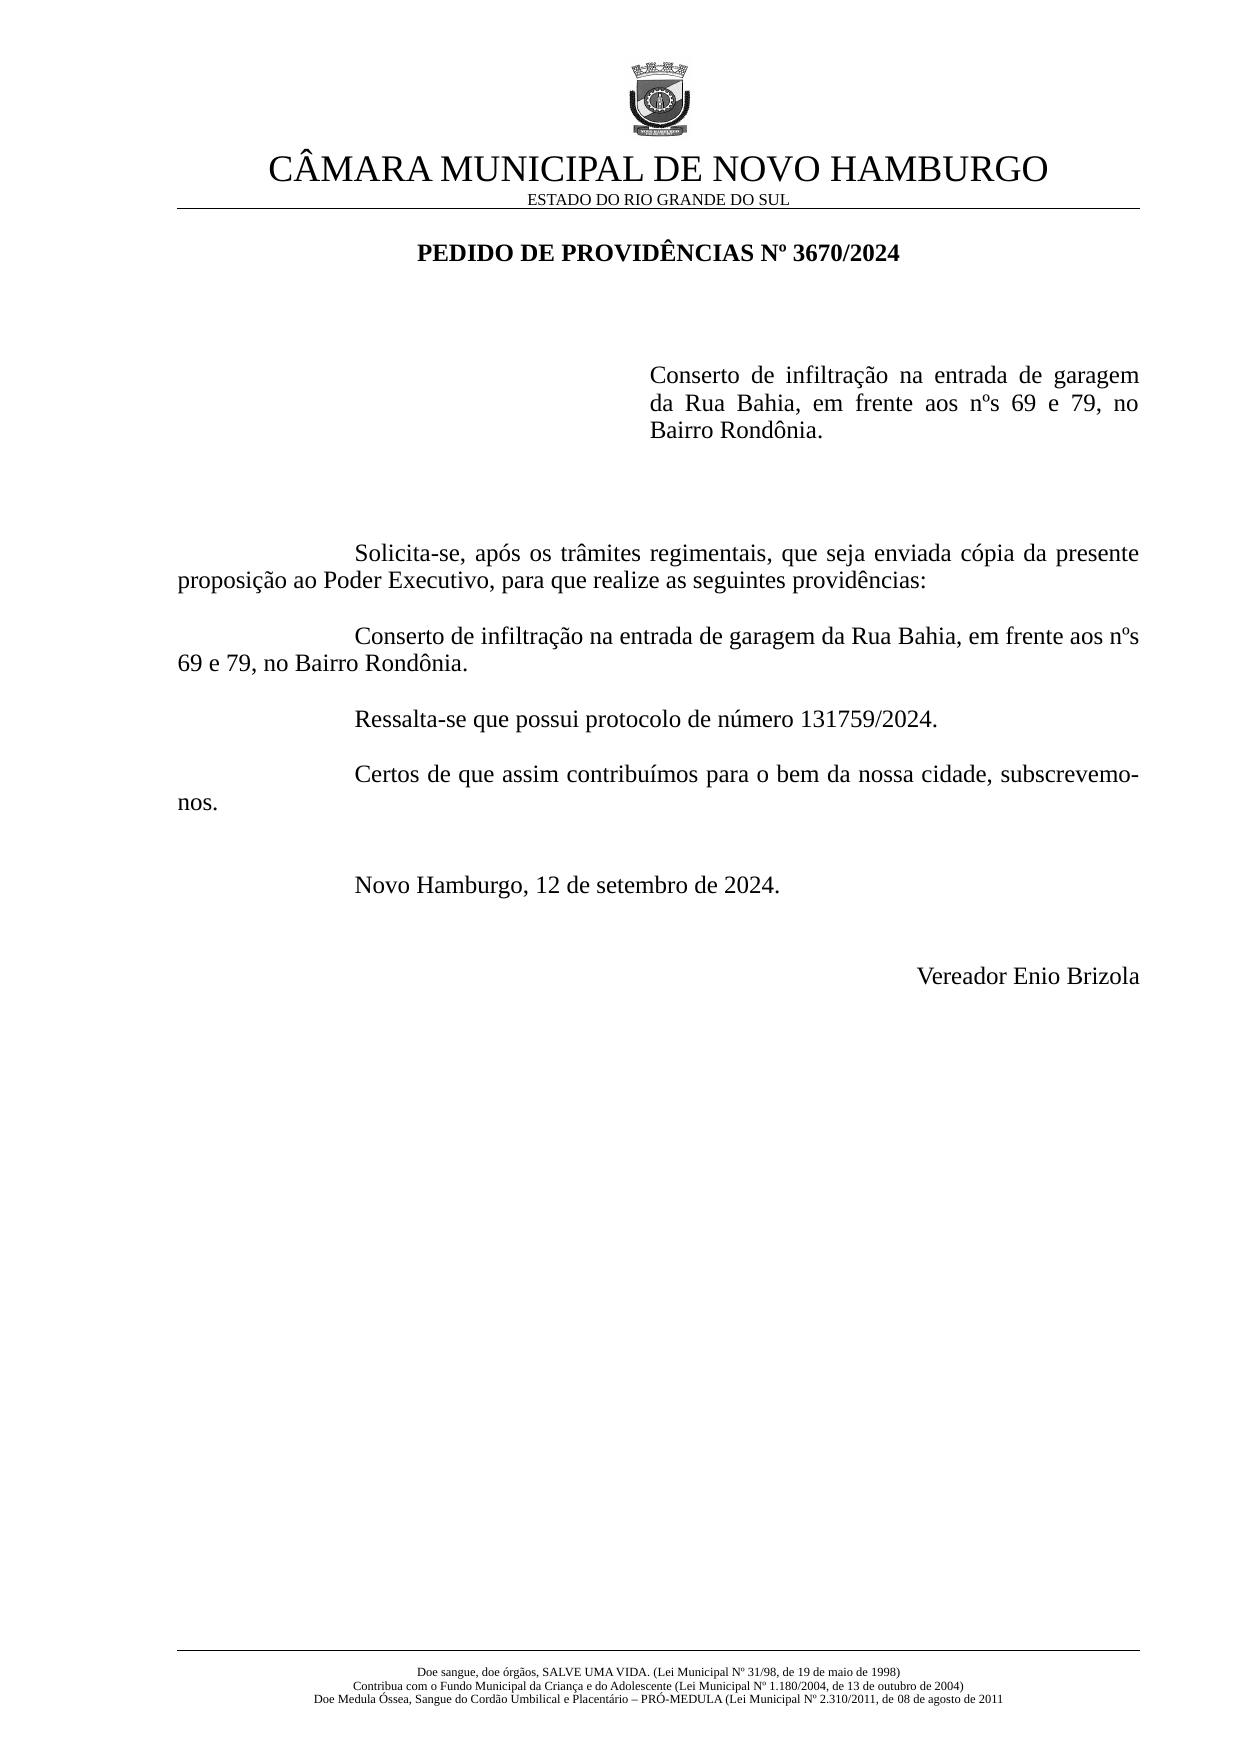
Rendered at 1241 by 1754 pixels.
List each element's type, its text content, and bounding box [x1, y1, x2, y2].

text Conserto de infiltração na entrada de garagem da Rua Bahia, em frente aos nºs 69 e 79, no Bairro Rondônia. [649, 361, 1140, 444]
text Novo Hamburgo, 12 de setembro de 2024. [177, 871, 1140, 899]
text PEDIDO DE PROVIDÊNCIAS Nº 3670/2024 [177, 239, 1140, 267]
text Conserto de infiltração na entrada de garagem da Rua Bahia, em frente aos nºs 69 e 79, no Bairro Rondônia. [177, 622, 1140, 677]
text Ressalta-se que possui protocolo de número 131759/2024. [177, 705, 1140, 733]
text Vereador Enio Brizola [177, 962, 1140, 990]
text Certos de que assim contribuímos para o bem da nossa cidade, subscrevemo-nos. [177, 760, 1140, 816]
text Solicita-se, após os trâmites regimentais, que seja enviada cópia da presente proposição ao Poder Executivo, para que realize as seguintes providências: [177, 539, 1140, 594]
